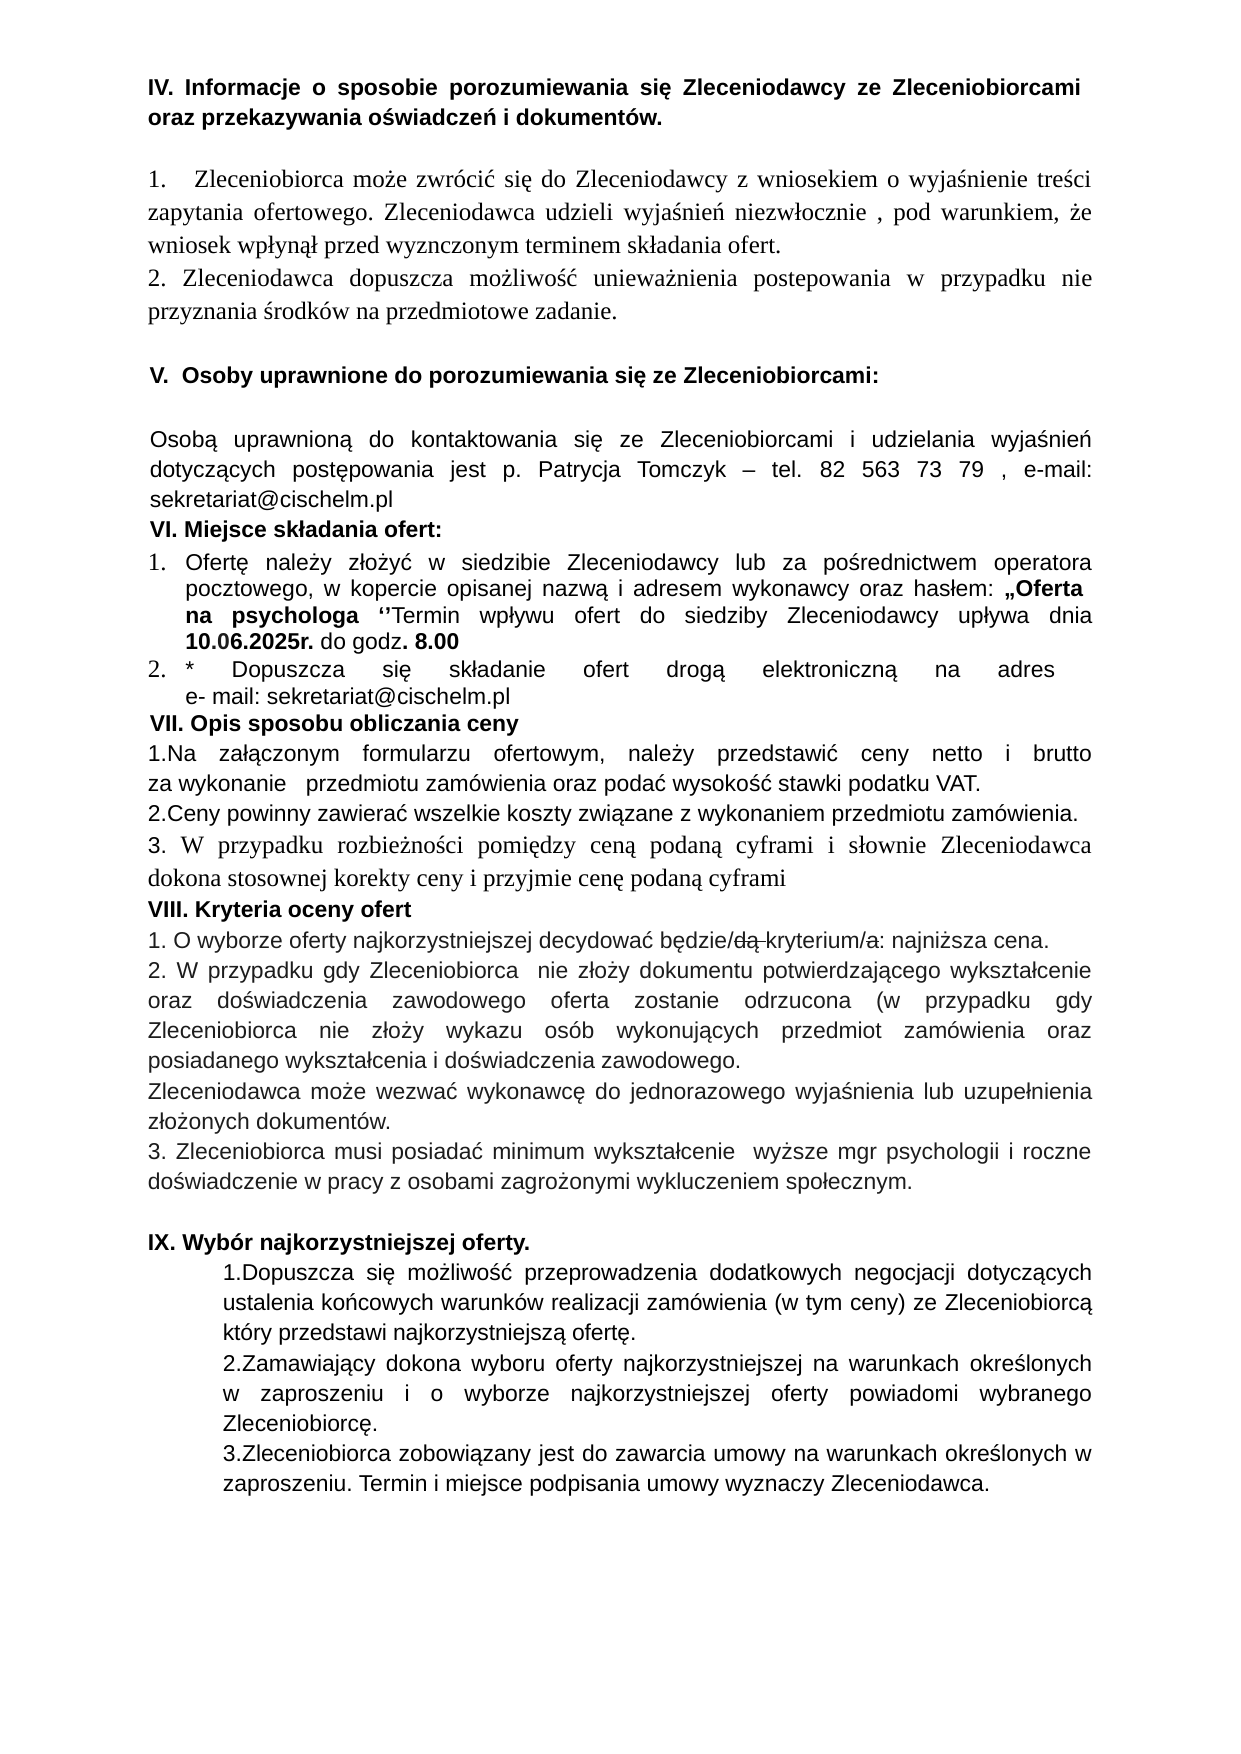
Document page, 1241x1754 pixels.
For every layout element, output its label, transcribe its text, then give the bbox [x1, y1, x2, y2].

text 2. Zleceniodawca dopuszcza możliwość unieważnienia postepowania w przypadku nie przyznania środków na przedmiotowe zadanie. [148, 263, 1093, 325]
text 3. W przypadku rozbieżności pomiędzy ceną podaną cyframi i słownie Zleceniodawca dokona stosownej korekty ceny i przyjmie cenę podaną cyframi [148, 830, 1093, 892]
text 3.Zleceniobiorca zobowiązany jest do zawarcia umowy na warunkach określonych w zaproszeniu. Termin i miejsce podpisania umowy wyznaczy Zleceniodawca. [223, 1440, 1093, 1497]
text 2. W przypadku gdy Zleceniobiorca nie złoży dokumentu potwierdzającego wykształcenie oraz doświadczenia zawodowego oferta zostanie odrzucona (w przypadku gdy Zleceniobiorca nie złoży wykazu osób wykonujących przedmiot zamówienia oraz posiadanego wykształcenia i doświadczenia zawodowego. [148, 957, 1093, 1074]
text 1. O wyborze oferty najkorzystniejszej decydować będzie/dą kryterium/a: najniższa cena. [148, 927, 1093, 953]
text VII. Opis sposobu obliczania ceny [149, 709, 1093, 736]
text Zleceniodawca może wezwać wykonawcę do jednorazowego wyjaśnienia lub uzupełnienia złożonych dokumentów. [148, 1078, 1093, 1134]
text 1.Na załączonym formularzu ofertowym, należy przedstawić ceny netto i brutto za wykonanie przedmiotu zamówienia oraz podać wysokość stawki podatku VAT. [148, 740, 1093, 796]
list Ofertę należy złożyć w siedzibie Zleceniodawcy lub za pośrednictwem operatora pocztowego, w kopercie opisanej nazwą i adresem wykonawcy oraz hasłem: „Oferta na psychologa ‘’Termin wpływu ofert do siedziby Zleceniodawcy upływa dnia 10.06.2025r. do godz. 8.00 [148, 547, 1093, 654]
text VIII. Kryteria oceny ofert [148, 896, 1093, 923]
text 2.Zamawiający dokona wyboru oferty najkorzystniejszej na warunkach określonych w zaproszeniu i o wyborze najkorzystniejszej oferty powiadomi wybranego Zleceniobiorcę. [223, 1349, 1093, 1436]
text IX. Wybór najkorzystniejszej oferty. [148, 1229, 1093, 1255]
text Osobą uprawnioną do kontaktowania się ze Zleceniobiorcami i udzielania wyjaśnień dotyczących postępowania jest p. Patrycja Tomczyk – tel. 82 563 73 79 , e-mail: sekretariat@cischelm.pl [149, 426, 1093, 512]
list * Dopuszcza się składanie ofert drogą elektroniczną na adres e- mail: sekretariat@cischelm.pl [148, 654, 1093, 709]
text IV. Informacje o sposobie porozumiewania się Zleceniodawcy ze Zleceniobiorcami oraz przekazywania oświadczeń i dokumentów. [148, 74, 1093, 130]
text V. Osoby uprawnione do porozumiewania się ze Zleceniobiorcami: [149, 362, 1093, 389]
text 3. Zleceniobiorca musi posiadać minimum wykształcenie wyższe mgr psychologii i roczne doświadczenie w pracy z osobami zagrożonymi wykluczeniem społecznym. [148, 1138, 1093, 1194]
text VI. Miejsce składania ofert: [149, 516, 1093, 543]
text 2.Ceny powinny zawierać wszelkie koszty związane z wykonaniem przedmiotu zamówienia. [148, 800, 1093, 826]
text 1. Zleceniobiorca może zwrócić się do Zleceniodawcy z wniosekiem o wyjaśnienie treści zapytania ofertowego. Zleceniodawca udzieli wyjaśnień niezwłocznie , pod warunkiem, że wniosek wpłynął przed wyznczonym terminem składania ofert. [148, 164, 1093, 259]
text 1.Dopuszcza się możliwość przeprowadzenia dodatkowych negocjacji dotyczących ustalenia końcowych warunków realizacji zamówienia (w tym ceny) ze Zleceniobiorcą który przedstawi najkorzystniejszą ofertę. [223, 1259, 1093, 1346]
